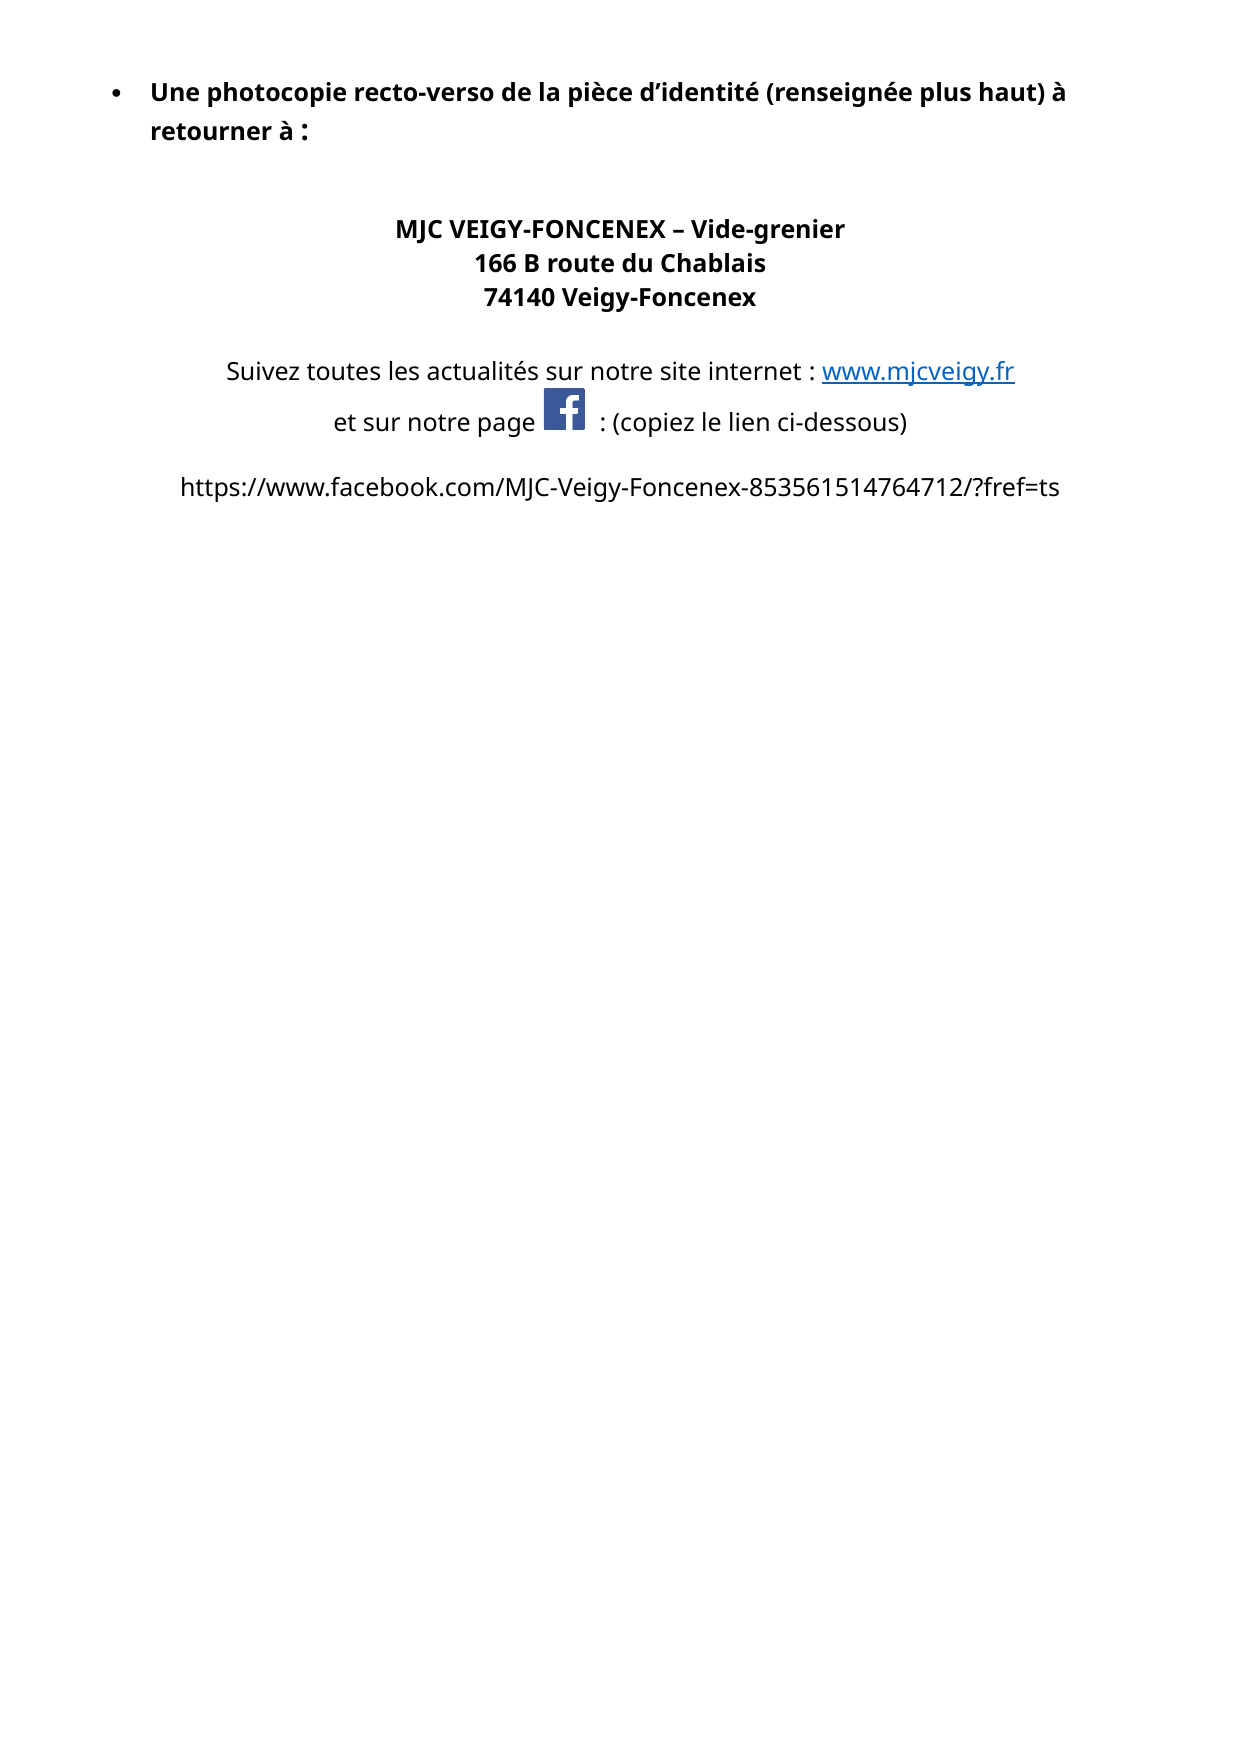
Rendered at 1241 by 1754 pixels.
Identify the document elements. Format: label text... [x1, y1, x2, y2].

text MJC VEIGY-FONCENEX – Vide-grenier [75, 211, 1165, 245]
list Une photocopie recto-verso de la pièce d’identité (renseignée plus haut) à retourner à : [112, 75, 1165, 149]
text https://www.facebook.com/MJC-Veigy-Foncenex-853561514764712/?fref=ts [75, 470, 1165, 504]
picture [543, 388, 585, 430]
text 74140 Veigy-Foncenex [75, 279, 1165, 313]
text Suivez toutes les actualités sur notre site internet : www.mjcveigy.fr [75, 353, 1165, 387]
text et sur notre page : (copiez le lien ci-dessous) [75, 387, 1165, 439]
text 166 B route du Chablais [75, 245, 1165, 279]
